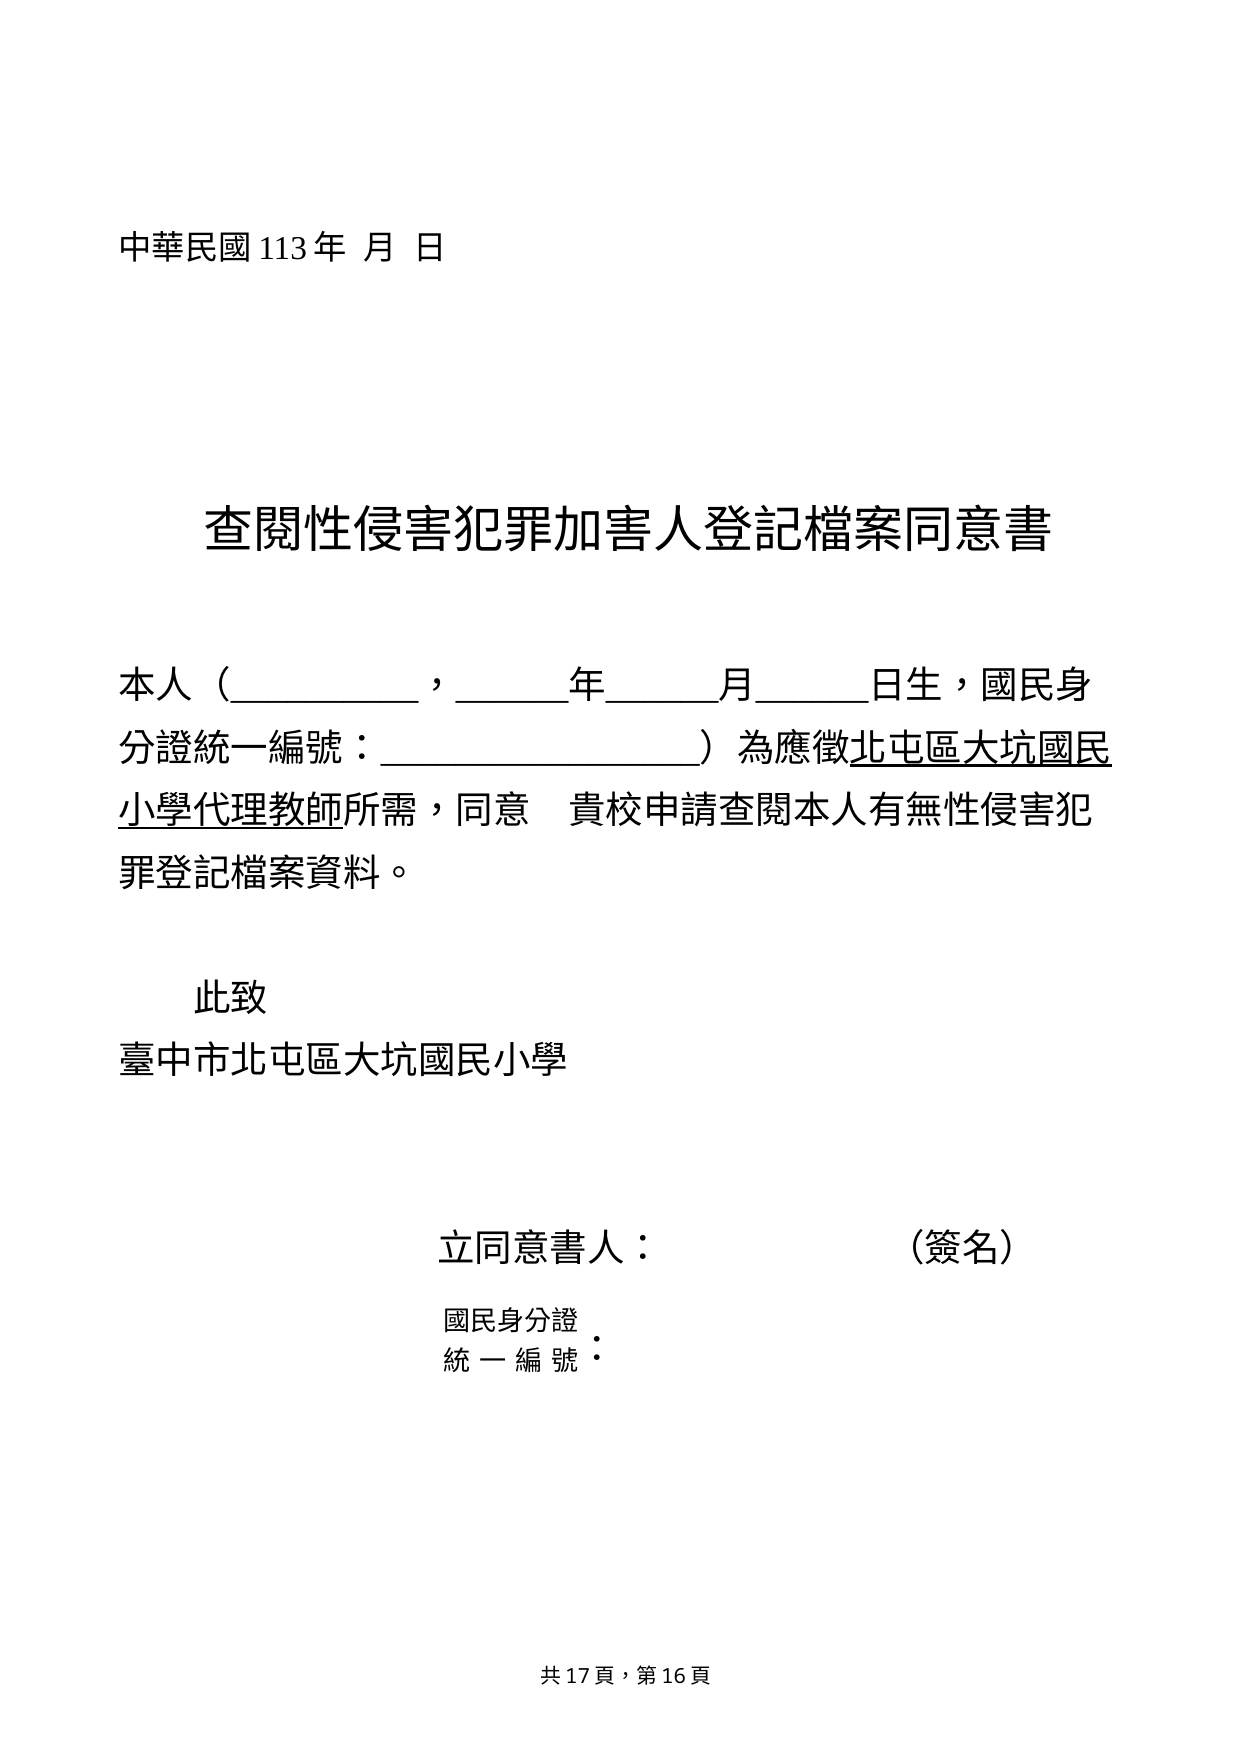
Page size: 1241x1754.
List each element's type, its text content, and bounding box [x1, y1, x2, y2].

text 國民身分證統一編號： [118, 1266, 1122, 1391]
text 臺中市北屯區大坑國民小學 [118, 1016, 1122, 1078]
text 此致 [118, 953, 1122, 1016]
text 中華民國113年 月 日 [118, 203, 1122, 266]
text 立同意書人： （簽名） [118, 1203, 1122, 1266]
text 查閱性侵害犯罪加害人登記檔案同意書 [118, 453, 1138, 578]
text 本人（__________，______年______月______日生，國民身分證統一編號：_________________）為應徵北屯區大坑國民小學代理教師所需，同意 貴校申請查閱本人有無性侵害犯罪登記檔案資料。 [118, 641, 1122, 891]
